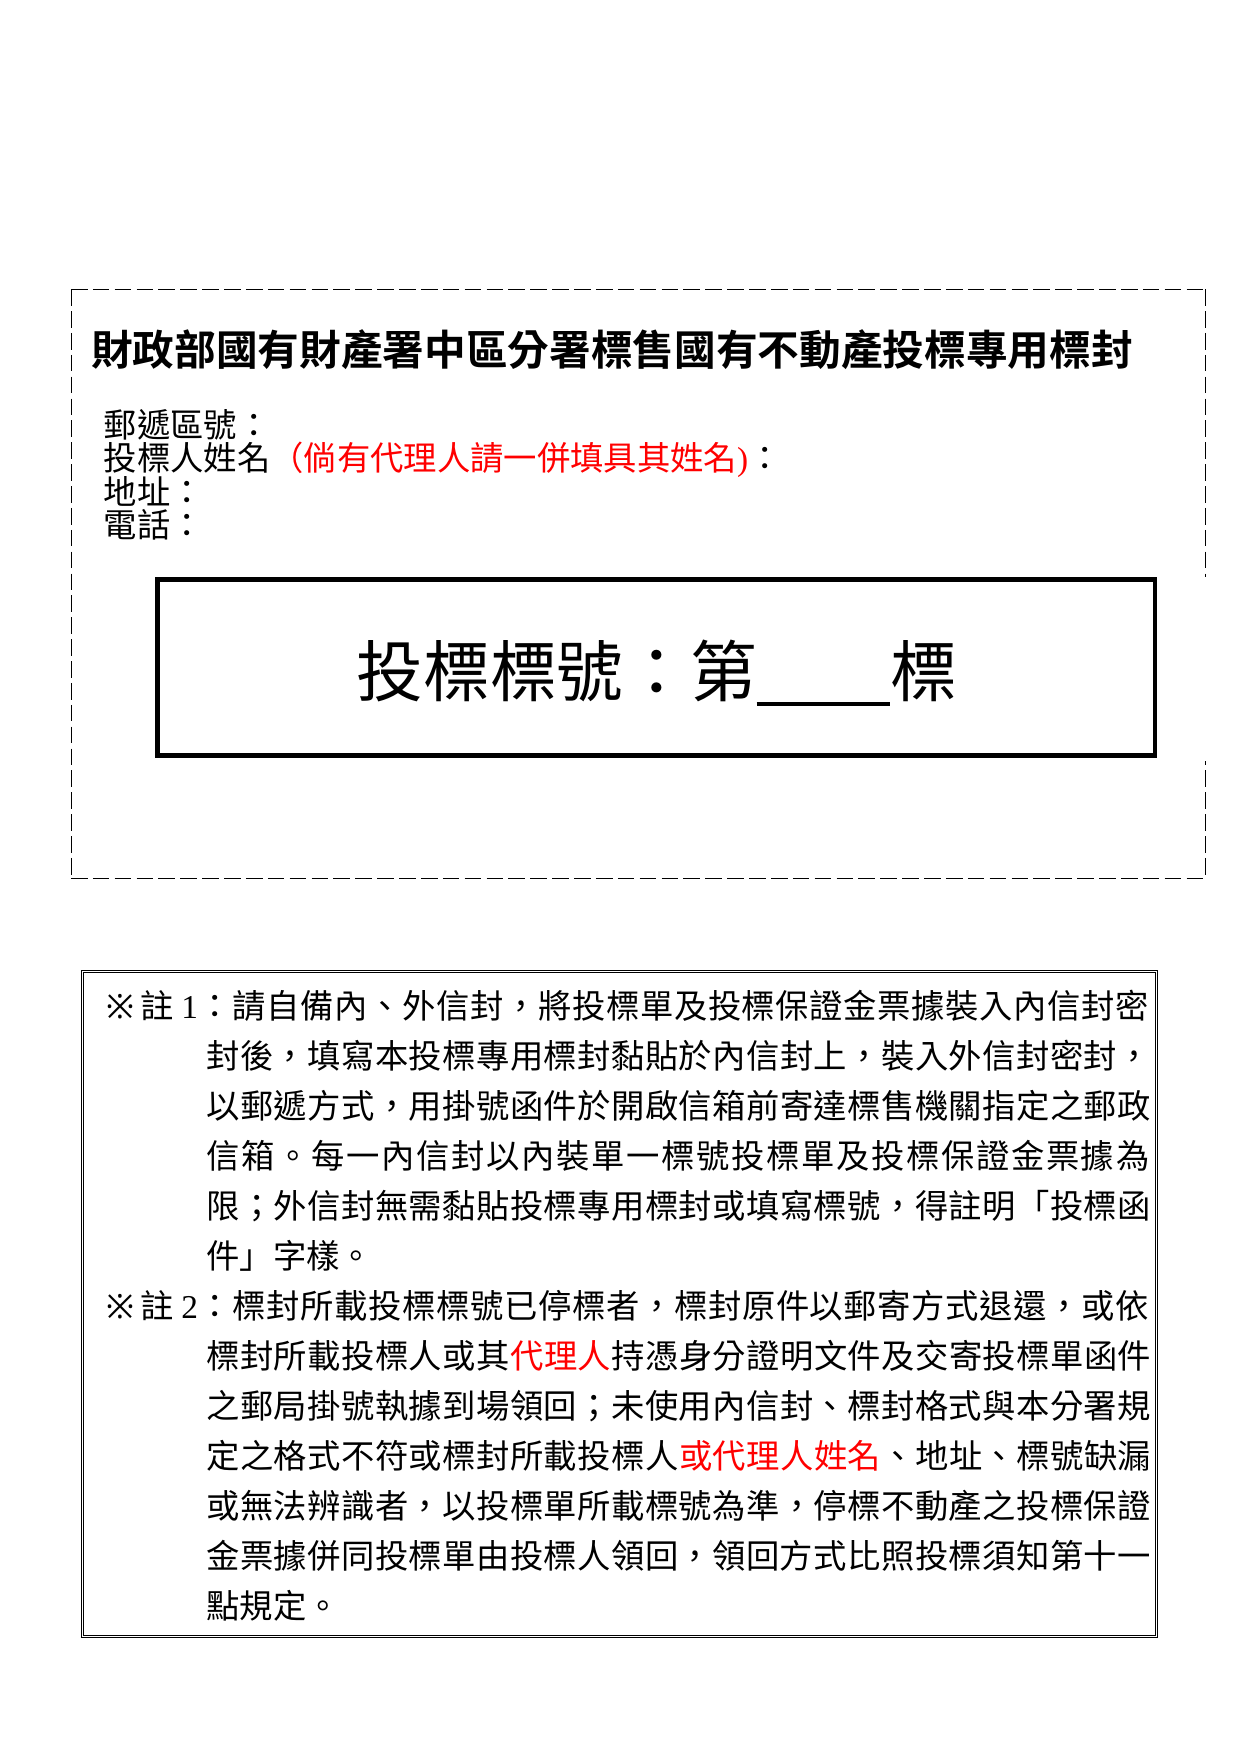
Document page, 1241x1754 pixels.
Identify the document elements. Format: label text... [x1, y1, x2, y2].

table_header 投標標號：第 標 [160, 582, 1153, 753]
table_header ※註1：請自備內、外信封，將投標單及投標保證金票據裝入內信封密封後，填寫本投標專用標封黏貼於內信封上，裝入外信封密封，以郵遞方式，用掛號函件於開啟信箱前寄達標售機關指定之郵政信箱。每一內信封以內裝單一標號投標單及投標保證金票據為限；外信封無需黏貼投標專用標封或填寫標號，得註明「投標函件」字樣。 ※註2：標封所載投標標號已停標者，標封原件以郵寄方式退還，或依標封所載投標人或其代理人持憑身分證明文件及交寄投標單函件之郵局掛號執據到場領回；未使用內信封、標封格式與本分署規定之格式不符或標封所載投標人或代理人姓名、地址、標號缺漏或無法辨識者，以投標單所載標號為準，停標不動產之投標保證金票據併同投標單由投標人領回，領回方式比照投標須知第十一點規定。 [84, 973, 1155, 1634]
table_header 財政部國有財產署中區分署標售國有不動產投標專用標封 郵遞區號： 投標人姓名（倘有代理人請一併填具其姓名)： 地址： 電話： [71, 289, 1226, 878]
